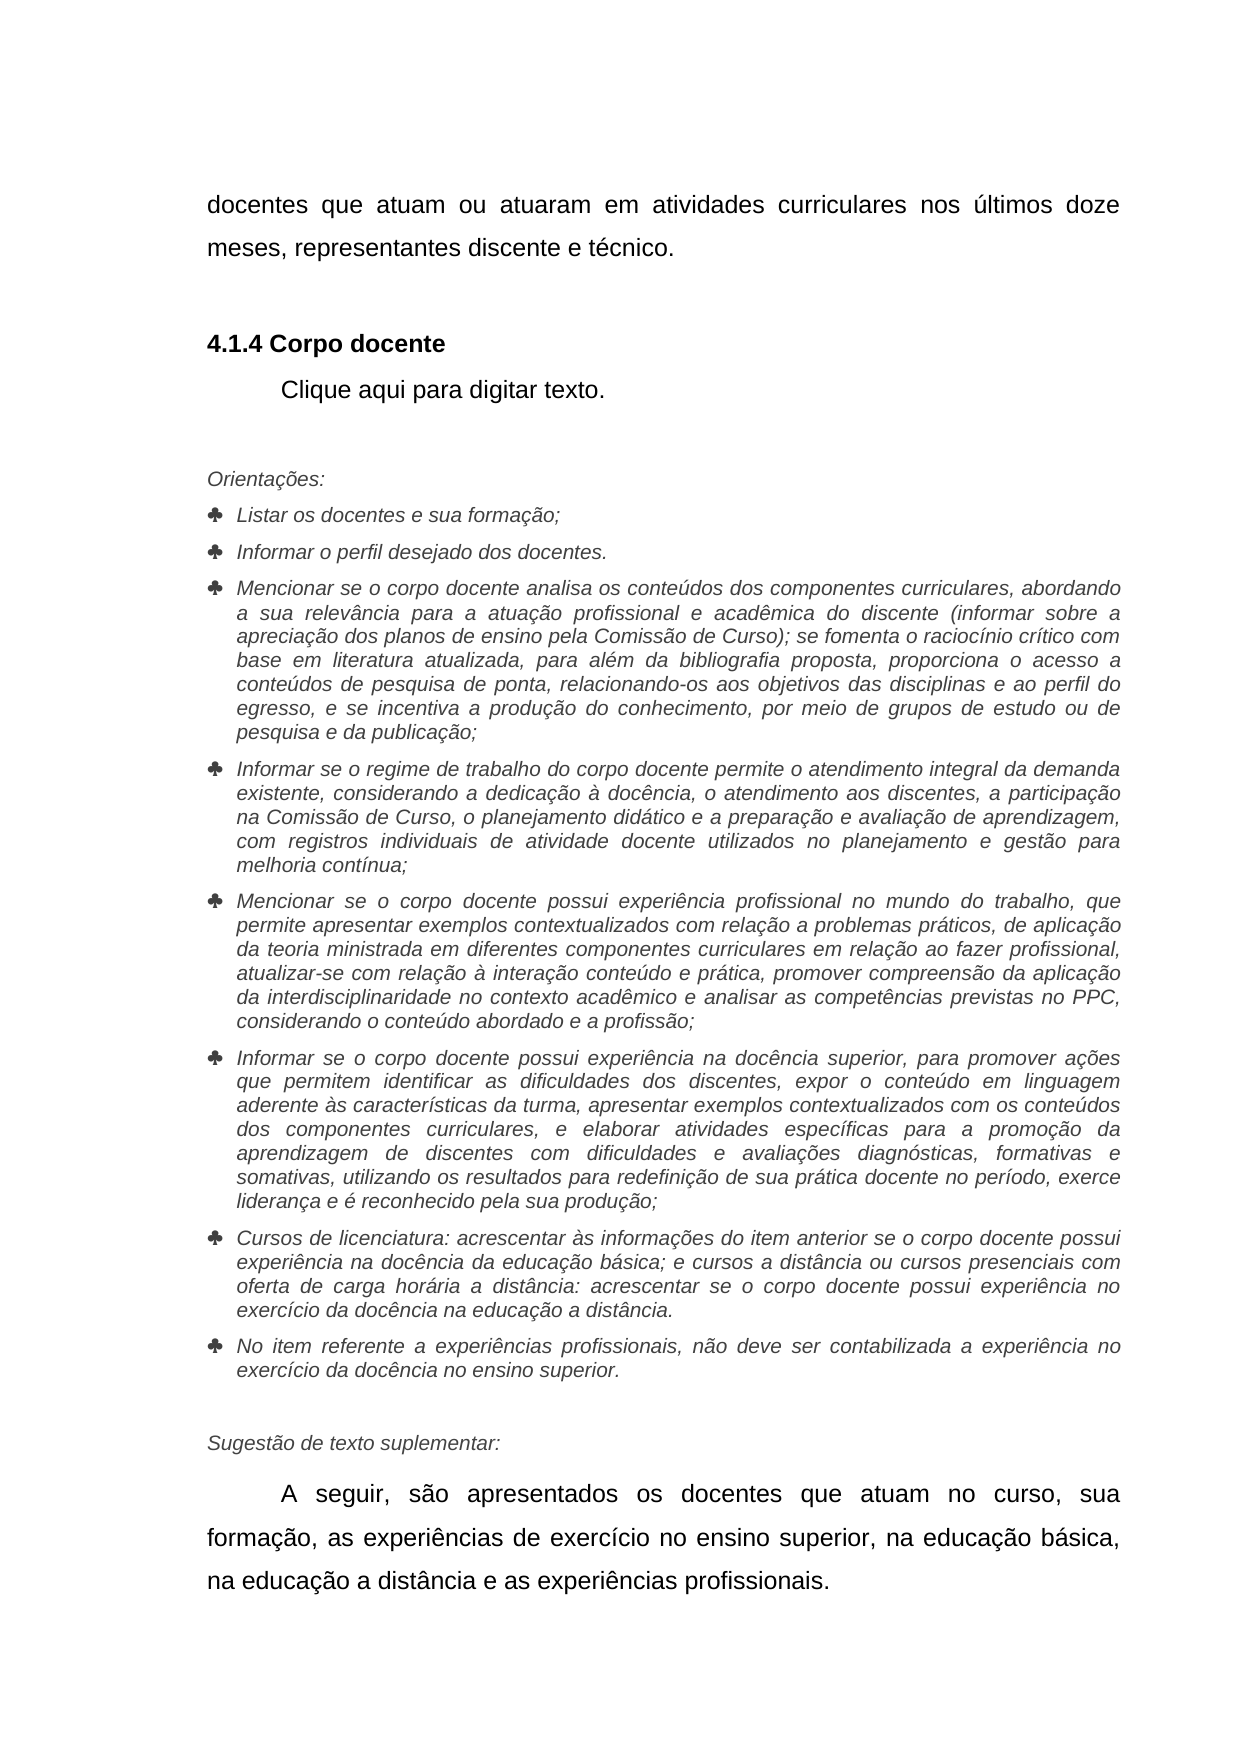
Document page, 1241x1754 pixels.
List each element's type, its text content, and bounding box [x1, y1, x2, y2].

text Clique aqui para digitar texto. [207, 374, 1122, 403]
text A seguir, são apresentados os docentes que atuam no curso, sua formação, as experiências de exercício no ensino superior, na educação básica, na educação a distância e as experiências profissionais. [207, 1479, 1122, 1594]
list No item referente a experiências profissionais, não deve ser contabilizada a experiência no exercício da docência no ensino superior. [207, 1334, 1122, 1382]
list Mencionar se o corpo docente analisa os conteúdos dos componentes curriculares, abordando a sua relevância para a atuação profissional e acadêmica do discente (informar sobre a apreciação dos planos de ensino pela Comissão de Curso); se fomenta o raciocínio crítico com base em literatura atualizada, para além da bibliografia proposta, proporciona o acesso a conteúdos de pesquisa de ponta, relacionando-os aos objetivos das disciplinas e ao perfil do egresso, e se incentiva a produção do conhecimento, por meio de grupos de estudo ou de pesquisa e da publicação; [207, 576, 1122, 744]
text docentes que atuam ou atuaram em atividades curriculares nos últimos doze meses, representantes discente e técnico. [207, 190, 1122, 262]
text 4.1.4 Corpo docente [207, 329, 1122, 358]
text Sugestão de texto suplementar: [207, 1431, 1122, 1455]
list Cursos de licenciatura: acrescentar às informações do item anterior se o corpo docente possui experiência na docência da educação básica; e cursos a distância ou cursos presenciais com oferta de carga horária a distância: acrescentar se o corpo docente possui experiência no exercício da docência na educação a distância. [207, 1226, 1122, 1322]
list Informar se o regime de trabalho do corpo docente permite o atendimento integral da demanda existente, considerando a dedicação à docência, o atendimento aos discentes, a participação na Comissão de Curso, o planejamento didático e a preparação e avaliação de aprendizagem, com registros individuais de atividade docente utilizados no planejamento e gestão para melhoria contínua; [207, 757, 1122, 876]
list Listar os docentes e sua formação; [207, 503, 1122, 527]
text Orientações: [207, 467, 1122, 491]
list Informar o perfil desejado dos docentes. [207, 540, 1122, 564]
list Mencionar se o corpo docente possui experiência profissional no mundo do trabalho, que permite apresentar exemplos contextualizados com relação a problemas práticos, de aplicação da teoria ministrada em diferentes componentes curriculares em relação ao fazer profissional, atualizar-se com relação à interação conteúdo e prática, promover compreensão da aplicação da interdisciplinaridade no contexto acadêmico e analisar as competências previstas no PPC, considerando o conteúdo abordado e a profissão; [207, 889, 1122, 1033]
list Informar se o corpo docente possui experiência na docência superior, para promover ações que permitem identificar as dificuldades dos discentes, expor o conteúdo em linguagem aderente às características da turma, apresentar exemplos contextualizados com os conteúdos dos componentes curriculares, e elaborar atividades específicas para a promoção da aprendizagem de discentes com dificuldades e avaliações diagnósticas, formativas e somativas, utilizando os resultados para redefinição de sua prática docente no período, exerce liderança e é reconhecido pela sua produção; [207, 1045, 1122, 1213]
